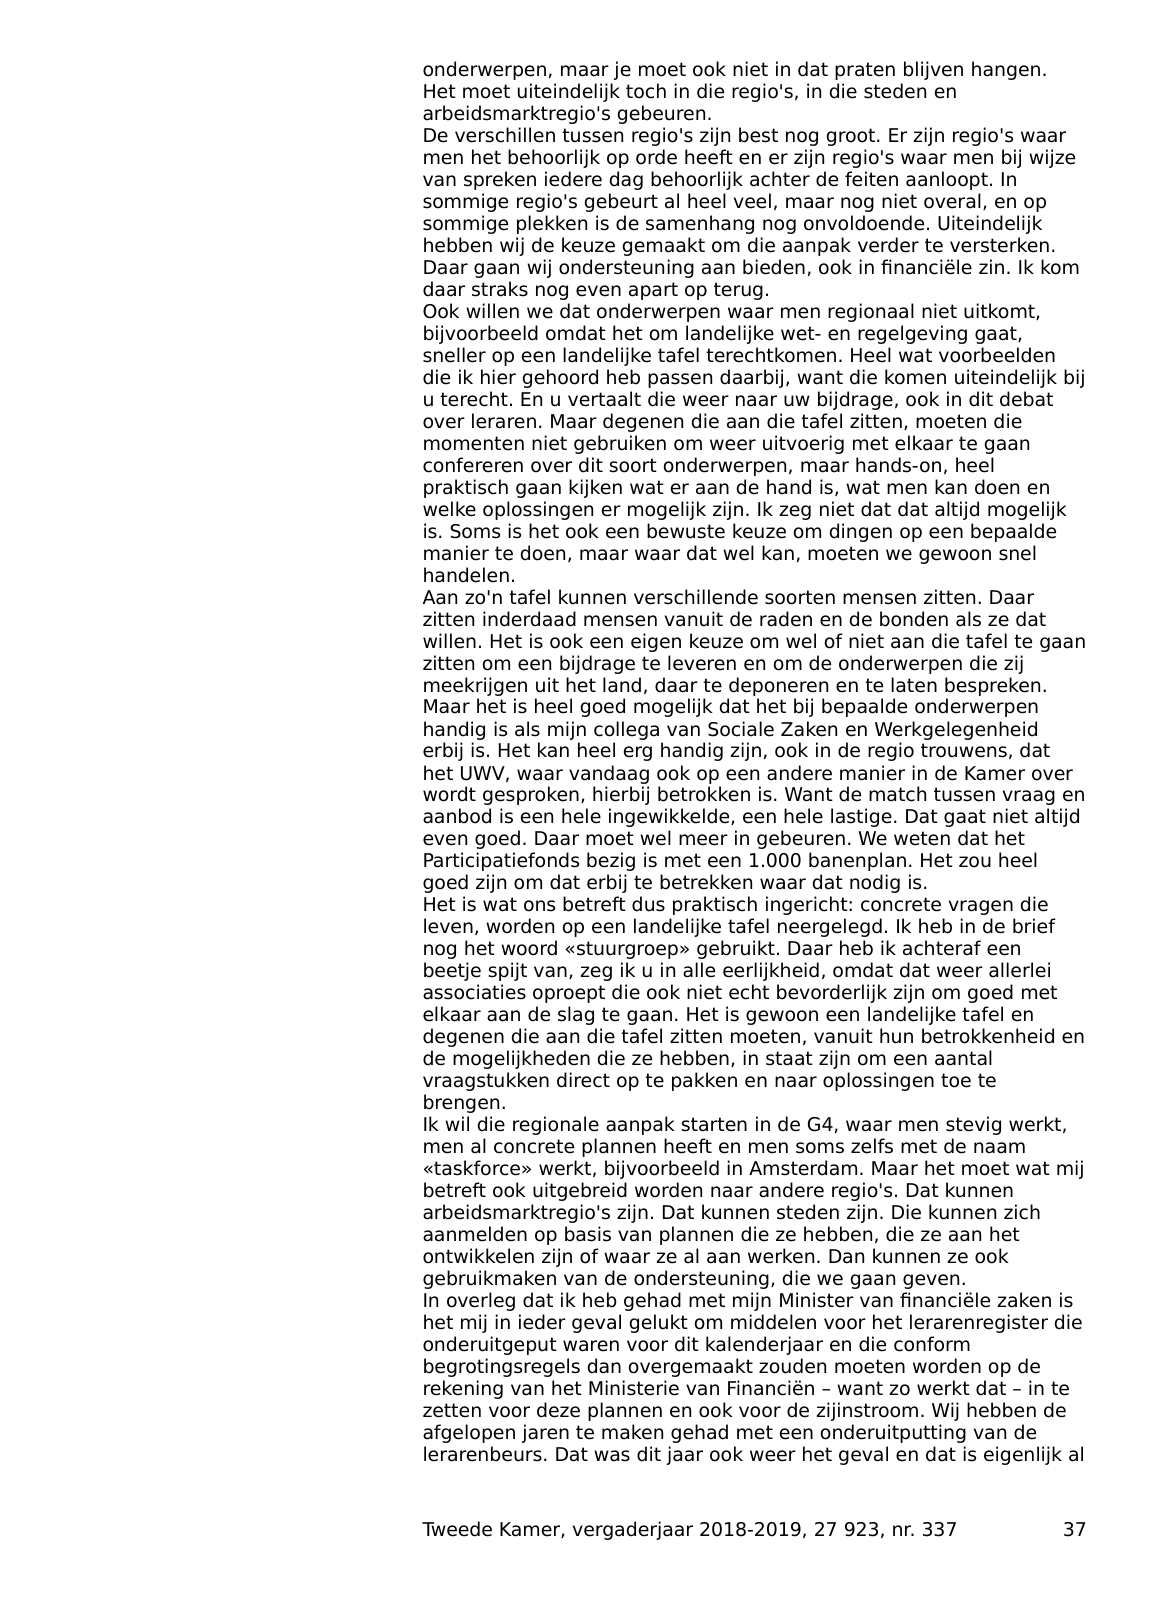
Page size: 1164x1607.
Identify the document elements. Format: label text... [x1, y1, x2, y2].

text Het is wat ons betreft dus praktisch ingericht: concrete vragen die leven, worden op een landelijke tafel neergelegd. Ik heb in de brief nog het woord «stuurgroep» gebruikt. Daar heb ik achteraf een beetje spijt van, zeg ik u in alle eerlijkheid, omdat dat weer allerlei associaties oproept die ook niet echt bevorderlijk zijn om goed met elkaar aan de slag te gaan. Het is gewoon een landelijke tafel en degenen die aan die tafel zitten moeten, vanuit hun betrokkenheid en de mogelijkheden die ze hebben, in staat zijn om een aantal vraagstukken direct op te pakken en naar oplossingen toe te brengen. [422, 894, 1087, 1114]
text onderwerpen, maar je moet ook niet in dat praten blijven hangen. Het moet uiteindelijk toch in die regio's, in die steden en arbeidsmarktregio's gebeuren. [422, 59, 1087, 125]
text Ik wil die regionale aanpak starten in de G4, waar men stevig werkt, men al concrete plannen heeft en men soms zelfs met de naam «taskforce» werkt, bijvoorbeeld in Amsterdam. Maar het moet wat mij betreft ook uitgebreid worden naar andere regio's. Dat kunnen arbeidsmarktregio's zijn. Dat kunnen steden zijn. Die kunnen zich aanmelden op basis van plannen die ze hebben, die ze aan het ontwikkelen zijn of waar ze al aan werken. Dan kunnen ze ook gebruikmaken van de ondersteuning, die we gaan geven. [422, 1114, 1087, 1290]
text In overleg dat ik heb gehad met mijn Minister van financiële zaken is het mij in ieder geval gelukt om middelen voor het lerarenregister die onderuitgeput waren voor dit kalenderjaar en die conform begrotingsregels dan overgemaakt zouden moeten worden op de rekening van het Ministerie van Financiën – want zo werkt dat – in te zetten voor deze plannen en ook voor de zijinstroom. Wij hebben de afgelopen jaren te maken gehad met een onderuitputting van de lerarenbeurs. Dat was dit jaar ook weer het geval en dat is eigenlijk al [422, 1290, 1087, 1466]
text De verschillen tussen regio's zijn best nog groot. Er zijn regio's waar men het behoorlijk op orde heeft en er zijn regio's waar men bij wijze van spreken iedere dag behoorlijk achter de feiten aanloopt. In sommige regio's gebeurt al heel veel, maar nog niet overal, en op sommige plekken is de samenhang nog onvoldoende. Uiteindelijk hebben wij de keuze gemaakt om die aanpak verder te versterken. Daar gaan wij ondersteuning aan bieden, ook in financiële zin. Ik kom daar straks nog even apart op terug. [422, 125, 1087, 301]
text Ook willen we dat onderwerpen waar men regionaal niet uitkomt, bijvoorbeeld omdat het om landelijke wet- en regelgeving gaat, sneller op een landelijke tafel terechtkomen. Heel wat voorbeelden die ik hier gehoord heb passen daarbij, want die komen uiteindelijk bij u terecht. En u vertaalt die weer naar uw bijdrage, ook in dit debat over leraren. Maar degenen die aan die tafel zitten, moeten die momenten niet gebruiken om weer uitvoerig met elkaar te gaan confereren over dit soort onderwerpen, maar hands-on, heel praktisch gaan kijken wat er aan de hand is, wat men kan doen en welke oplossingen er mogelijk zijn. Ik zeg niet dat dat altijd mogelijk is. Soms is het ook een bewuste keuze om dingen op een bepaalde manier te doen, maar waar dat wel kan, moeten we gewoon snel handelen. [422, 301, 1087, 587]
text Aan zo'n tafel kunnen verschillende soorten mensen zitten. Daar zitten inderdaad mensen vanuit de raden en de bonden als ze dat willen. Het is ook een eigen keuze om wel of niet aan die tafel te gaan zitten om een bijdrage te leveren en om de onderwerpen die zij meekrijgen uit het land, daar te deponeren en te laten bespreken. Maar het is heel goed mogelijk dat het bij bepaalde onderwerpen handig is als mijn collega van Sociale Zaken en Werkgelegenheid erbij is. Het kan heel erg handig zijn, ook in de regio trouwens, dat het UWV, waar vandaag ook op een andere manier in de Kamer over wordt gesproken, hierbij betrokken is. Want de match tussen vraag en aanbod is een hele ingewikkelde, een hele lastige. Dat gaat niet altijd even goed. Daar moet wel meer in gebeuren. We weten dat het Participatiefonds bezig is met een 1.000 banenplan. Het zou heel goed zijn om dat erbij te betrekken waar dat nodig is. [422, 587, 1087, 894]
